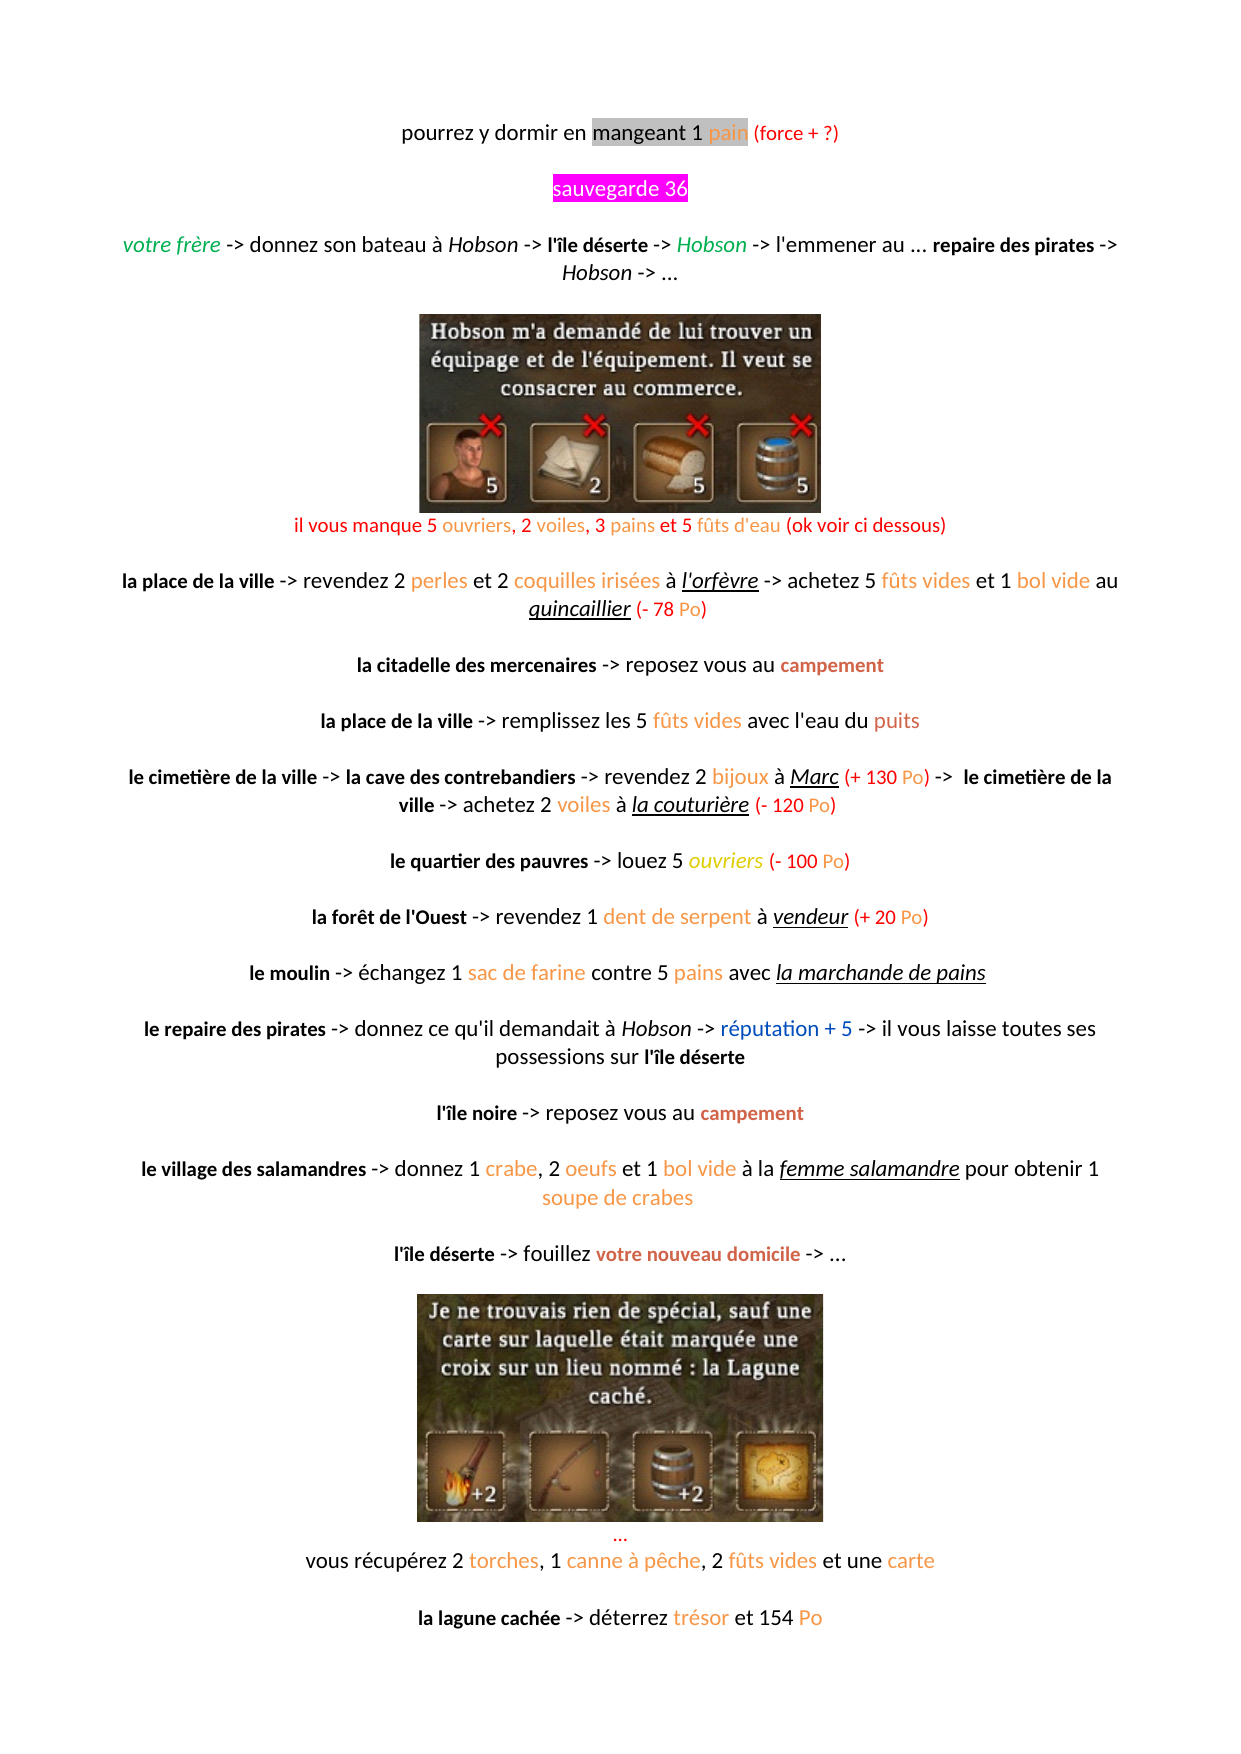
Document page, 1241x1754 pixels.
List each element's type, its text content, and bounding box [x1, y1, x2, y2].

text la lagune cachée -> déterrez trésor et 154 Po [118, 1603, 1122, 1631]
text la place de la ville -> remplissez les 5 fûts vides avec l'eau du puits [118, 706, 1122, 734]
text la place de la ville -> revendez 2 perles et 2 coquilles irisées à l'orfèvre -> achetez 5 fûts vides et 1 bol vide au quincaillier (- 78 Po) [118, 566, 1122, 622]
text le quartier des pauvres -> louez 5 ouvriers (- 100 Po) [118, 846, 1122, 874]
text le moulin -> échangez 1 sac de farine contre 5 pains avec la marchande de pains [118, 958, 1122, 986]
text sauvegarde 36 [118, 174, 1122, 202]
text le cimetière de la ville -> la cave des contrebandiers -> revendez 2 bijoux à Marc (+ 130 Po) -> le cimetière de la ville -> achetez 2 voiles à la couturière (- 120 Po) [118, 762, 1122, 818]
text le village des salamandres -> donnez 1 crabe, 2 oeufs et 1 bol vide à la femme salamandre pour obtenir 1 soupe de crabes [118, 1154, 1122, 1211]
text la forêt de l'Ouest -> revendez 1 dent de serpent à vendeur (+ 20 Po) [118, 902, 1122, 930]
text le repaire des pirates -> donnez ce qu'il demandait à Hobson -> réputation + 5 -> il vous laisse toutes ses possessions sur l'île déserte [118, 1014, 1122, 1071]
text votre frère -> donnez son bateau à Hobson -> l'île déserte -> Hobson -> l'emmener au ... repaire des pirates -> Hobson -> ... [118, 230, 1122, 286]
text pourrez y dormir en mangeant 1 pain (force + ?) [118, 118, 1122, 146]
text la citadelle des mercenaires -> reposez vous au campement [118, 650, 1122, 678]
text vous récupérez 2 torches, 1 canne à pêche, 2 fûts vides et une carte [118, 1547, 1122, 1575]
text ... [118, 1521, 1122, 1547]
text l'île noire -> reposez vous au campement [118, 1098, 1122, 1127]
text l'île déserte -> fouillez votre nouveau domicile -> ... [118, 1239, 1122, 1267]
text il vous manque 5 ouvriers, 2 voiles, 3 pains et 5 fûts d'eau (ok voir ci dessous) [118, 513, 1122, 538]
